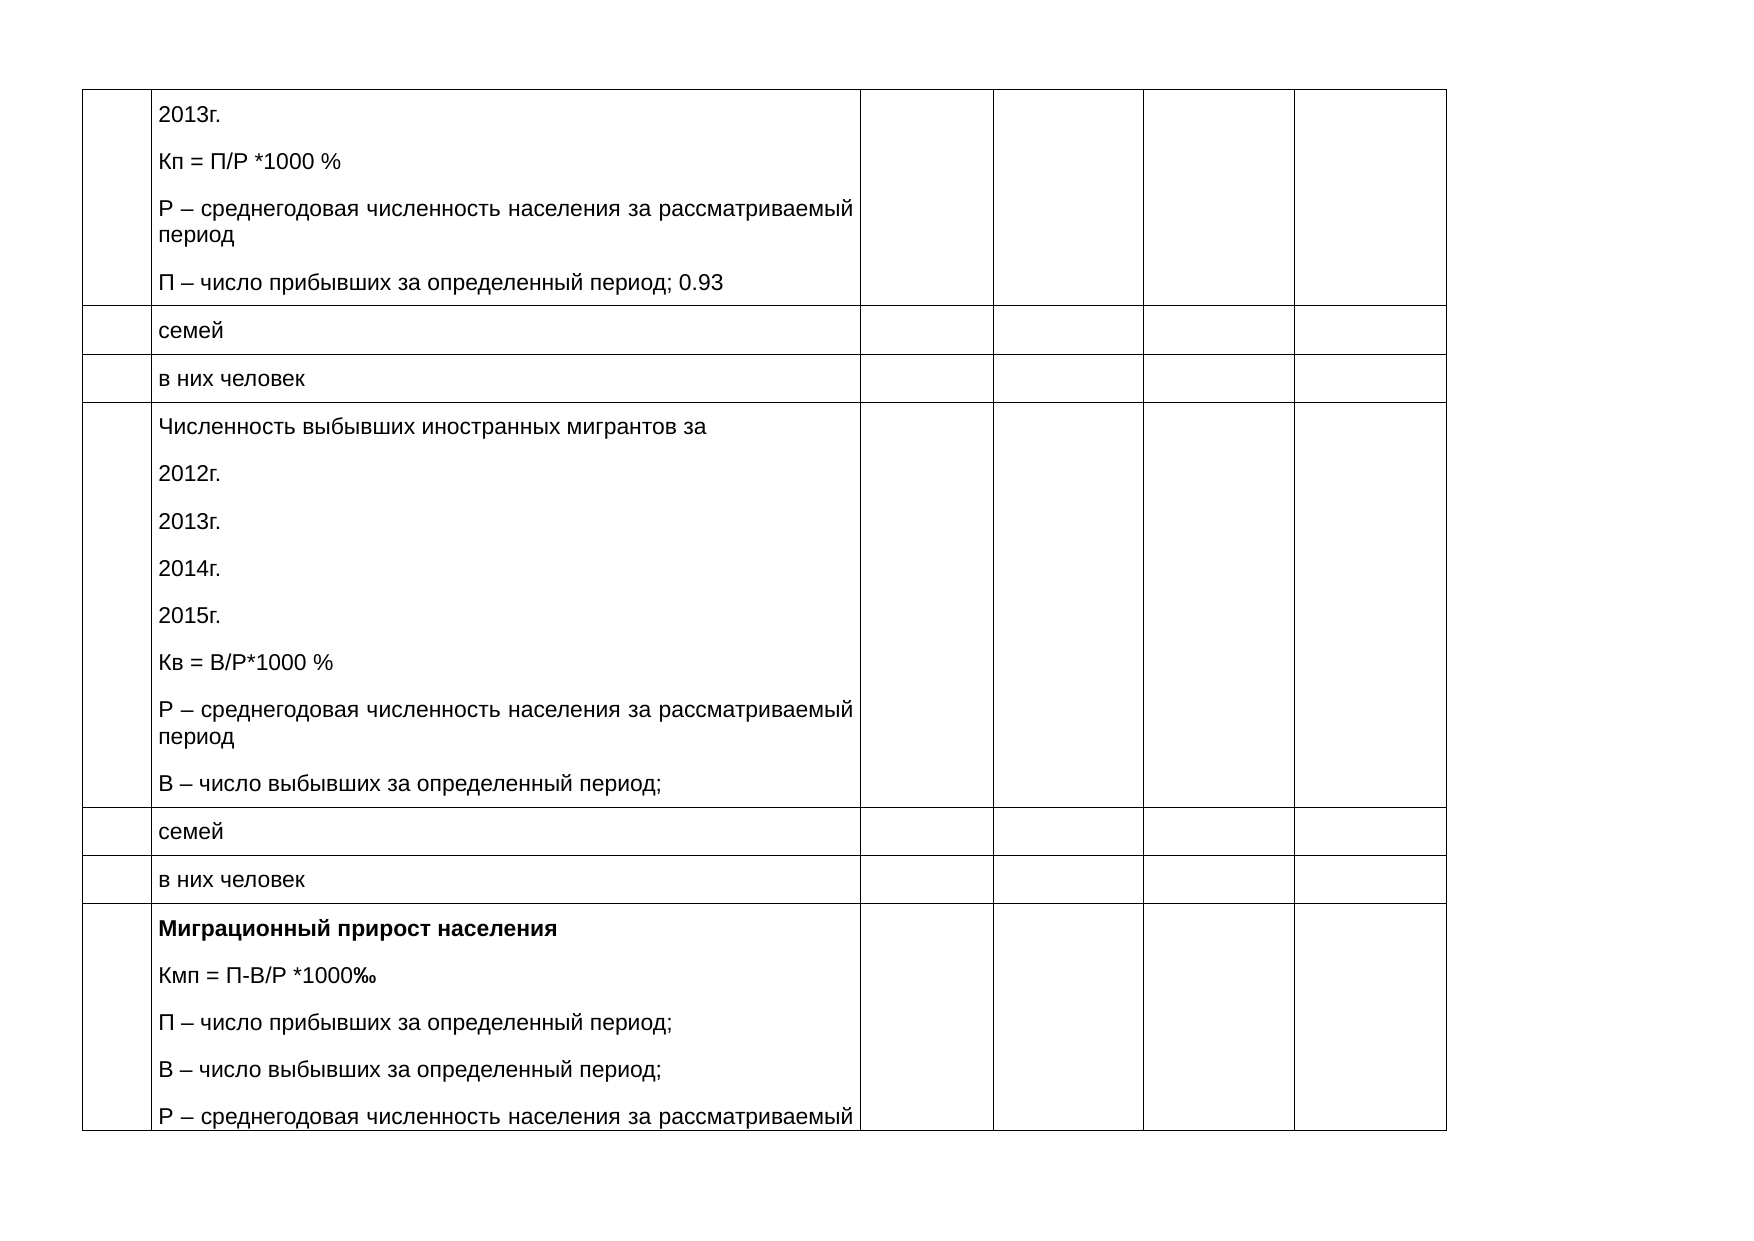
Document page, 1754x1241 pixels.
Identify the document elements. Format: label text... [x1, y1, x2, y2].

table_cell [1295, 306, 1446, 353]
table_cell [994, 355, 1143, 402]
table_cell [1295, 90, 1446, 305]
table_cell [83, 306, 151, 353]
table_cell Численность выбывших иностранных мигрантов за 2012г. 2013г. 2014г. 2015г. Кв = В/Р*1000 % Р – среднегодовая численность населения за рассматриваемый период В – число выбывших за определенный период; [152, 403, 860, 807]
table_cell [861, 306, 993, 353]
table_cell [1144, 403, 1294, 807]
table_cell [1144, 808, 1294, 855]
table_cell [994, 403, 1143, 807]
table_cell [861, 90, 993, 305]
table_cell [1144, 306, 1294, 353]
table_cell [994, 306, 1143, 353]
table_cell в них человек [152, 355, 860, 402]
table_cell [994, 808, 1143, 855]
table_cell 2013г. Кп = П/Р *1000 % Р – среднегодовая численность населения за рассматриваемый период П – число прибывших за определенный период; 0.93 [152, 90, 860, 305]
table_cell [1144, 90, 1294, 305]
table_cell в них человек [152, 856, 860, 903]
table_cell [994, 904, 1143, 1130]
table_cell [1295, 808, 1446, 855]
table_cell [861, 904, 993, 1130]
table_cell [1295, 403, 1446, 807]
table_cell [83, 90, 151, 305]
table_cell [1144, 856, 1294, 903]
table_cell [1295, 904, 1446, 1130]
table_cell [83, 403, 151, 807]
table_cell [83, 904, 151, 1130]
table_cell [861, 355, 993, 402]
table_cell семей [152, 808, 860, 855]
table_cell [861, 808, 993, 855]
table_cell [1295, 856, 1446, 903]
table_cell семей [152, 306, 860, 353]
table_cell [1144, 904, 1294, 1130]
table_cell [861, 856, 993, 903]
table_cell [83, 856, 151, 903]
table_cell [1144, 355, 1294, 402]
table_cell [861, 403, 993, 807]
table_cell [1295, 355, 1446, 402]
table_cell [83, 355, 151, 402]
table_cell Миграционный прирост населения Кмп = П-В/Р *1000‰ П – число прибывших за определенный период; В – число выбывших за определенный период; Р – среднегодовая численность населения за рассматриваемый [152, 904, 860, 1130]
table_cell [994, 90, 1143, 305]
table_cell [83, 808, 151, 855]
table_cell [994, 856, 1143, 903]
